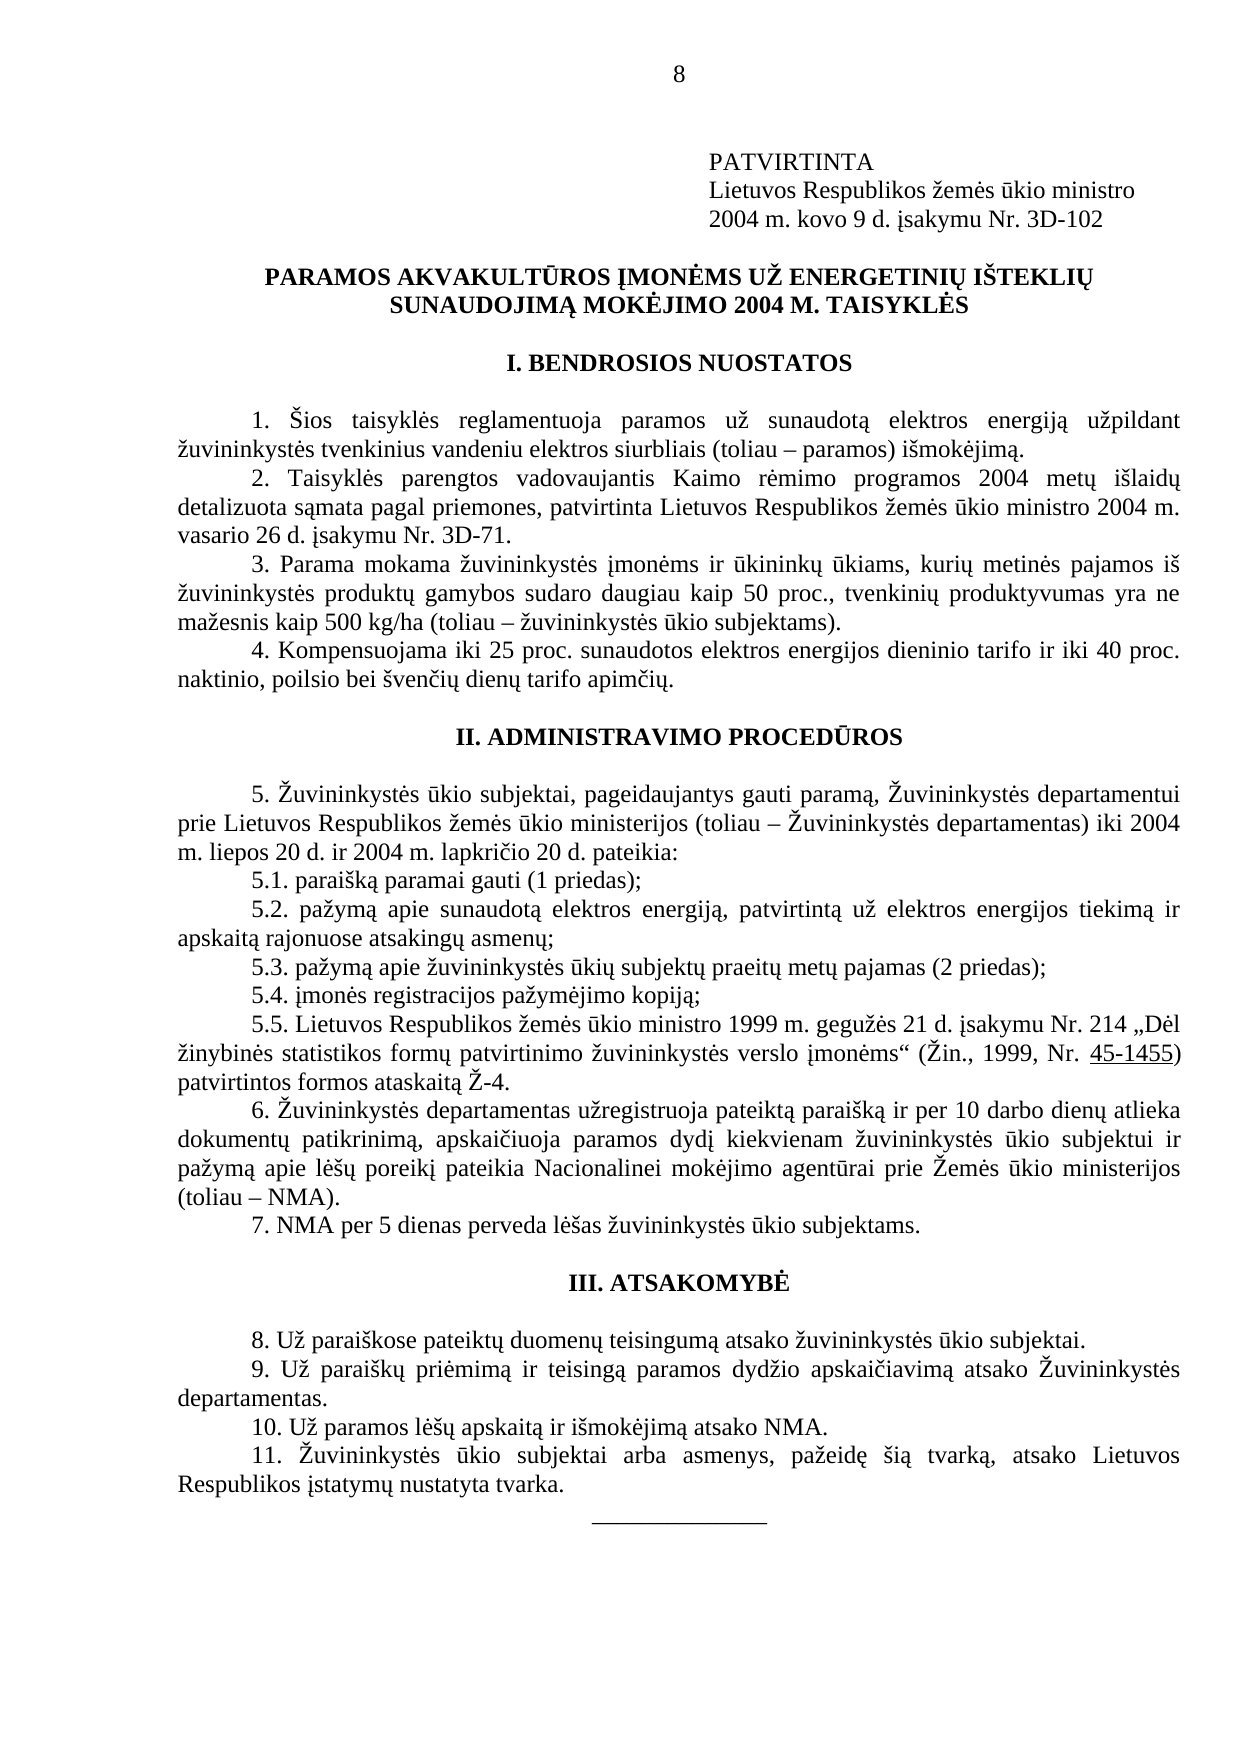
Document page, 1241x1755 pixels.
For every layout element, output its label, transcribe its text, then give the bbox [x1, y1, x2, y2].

text 6. Žuvininkystės departamentas užregistruoja pateiktą paraišką ir per 10 darbo dienų atlieka dokumentų patikrinimą, apskaičiuoja paramos dydį kiekvienam žuvininkystės ūkio subjektui ir pažymą apie lėšų poreikį pateikia Nacionalinei mokėjimo agentūrai prie Žemės ūkio ministerijos (toliau – NMA). [177, 1096, 1181, 1211]
text 1. Šios taisyklės reglamentuoja paramos už sunaudotą elektros energiją užpildant žuvininkystės tvenkinius vandeniu elektros siurbliais (toliau – paramos) išmokėjimą. [177, 406, 1181, 463]
text 5.1. paraišką paramai gauti (1 priedas); [177, 866, 1181, 894]
text I. BENDROSIOS NUOSTATOS [177, 348, 1181, 377]
text III. ATSAKOMYBĖ [177, 1268, 1181, 1297]
text PATVIRTINTA [177, 147, 1181, 176]
text 5. Žuvininkystės ūkio subjektai, pageidaujantys gauti paramą, Žuvininkystės departamentui prie Lietuvos Respublikos žemės ūkio ministerijos (toliau – Žuvininkystės departamentas) iki 2004 m. liepos 20 d. ir 2004 m. lapkričio 20 d. pateikia: [177, 779, 1181, 866]
text PARAMOS AKVAKULTŪROS ĮMONĖMS UŽ ENERGETINIŲ IŠTEKLIŲ SUNAUDOJIMĄ MOKĖJIMO 2004 M. TAISYKLĖS [177, 262, 1181, 319]
text 3. Parama mokama žuvininkystės įmonėms ir ūkininkų ūkiams, kurių metinės pajamos iš žuvininkystės produktų gamybos sudaro daugiau kaip 50 proc., tvenkinių produktyvumas yra ne mažesnis kaip 500 kg/ha (toliau – žuvininkystės ūkio subjektams). [177, 549, 1181, 636]
text 2. Taisyklės parengtos vadovaujantis Kaimo rėmimo programos 2004 metų išlaidų detalizuota sąmata pagal priemones, patvirtinta Lietuvos Respublikos žemės ūkio ministro 2004 m. vasario 26 d. įsakymu Nr. 3D-71. [177, 463, 1181, 549]
text 4. Kompensuojama iki 25 proc. sunaudotos elektros energijos dieninio tarifo ir iki 40 proc. naktinio, poilsio bei švenčių dienų tarifo apimčių. [177, 636, 1181, 693]
text 9. Už paraiškų priėmimą ir teisingą paramos dydžio apskaičiavimą atsako Žuvininkystės departamentas. [177, 1354, 1181, 1412]
text ______________ [177, 1498, 1181, 1527]
text 10. Už paramos lėšų apskaitą ir išmokėjimą atsako NMA. [177, 1412, 1181, 1441]
text 8. Už paraiškose pateiktų duomenų teisingumą atsako žuvininkystės ūkio subjektai. [177, 1326, 1181, 1354]
text 2004 m. kovo 9 d. įsakymu Nr. 3D-102 [177, 204, 1181, 233]
text 11. Žuvininkystės ūkio subjektai arba asmenys, pažeidę šią tvarką, atsako Lietuvos Respublikos įstatymų nustatyta tvarka. [177, 1441, 1181, 1498]
text 7. NMA per 5 dienas perveda lėšas žuvininkystės ūkio subjektams. [177, 1211, 1181, 1239]
text 5.2. pažymą apie sunaudotą elektros energiją, patvirtintą už elektros energijos tiekimą ir apskaitą rajonuose atsakingų asmenų; [177, 894, 1181, 952]
text 5.4. įmonės registracijos pažymėjimo kopiją; [177, 981, 1181, 1009]
text 5.5. Lietuvos Respublikos žemės ūkio ministro 1999 m. gegužės 21 d. įsakymu Nr. 214 „Dėl žinybinės statistikos formų patvirtinimo žuvininkystės verslo įmonėms“ (Žin., 1999, Nr. 45-1455) patvirtintos formos ataskaitą Ž-4. [177, 1009, 1181, 1096]
text 5.3. pažymą apie žuvininkystės ūkių subjektų praeitų metų pajamas (2 priedas); [177, 952, 1181, 981]
text Lietuvos Respublikos žemės ūkio ministro [177, 176, 1181, 204]
text II. ADMINISTRAVIMO PROCEDŪROS [177, 722, 1181, 751]
